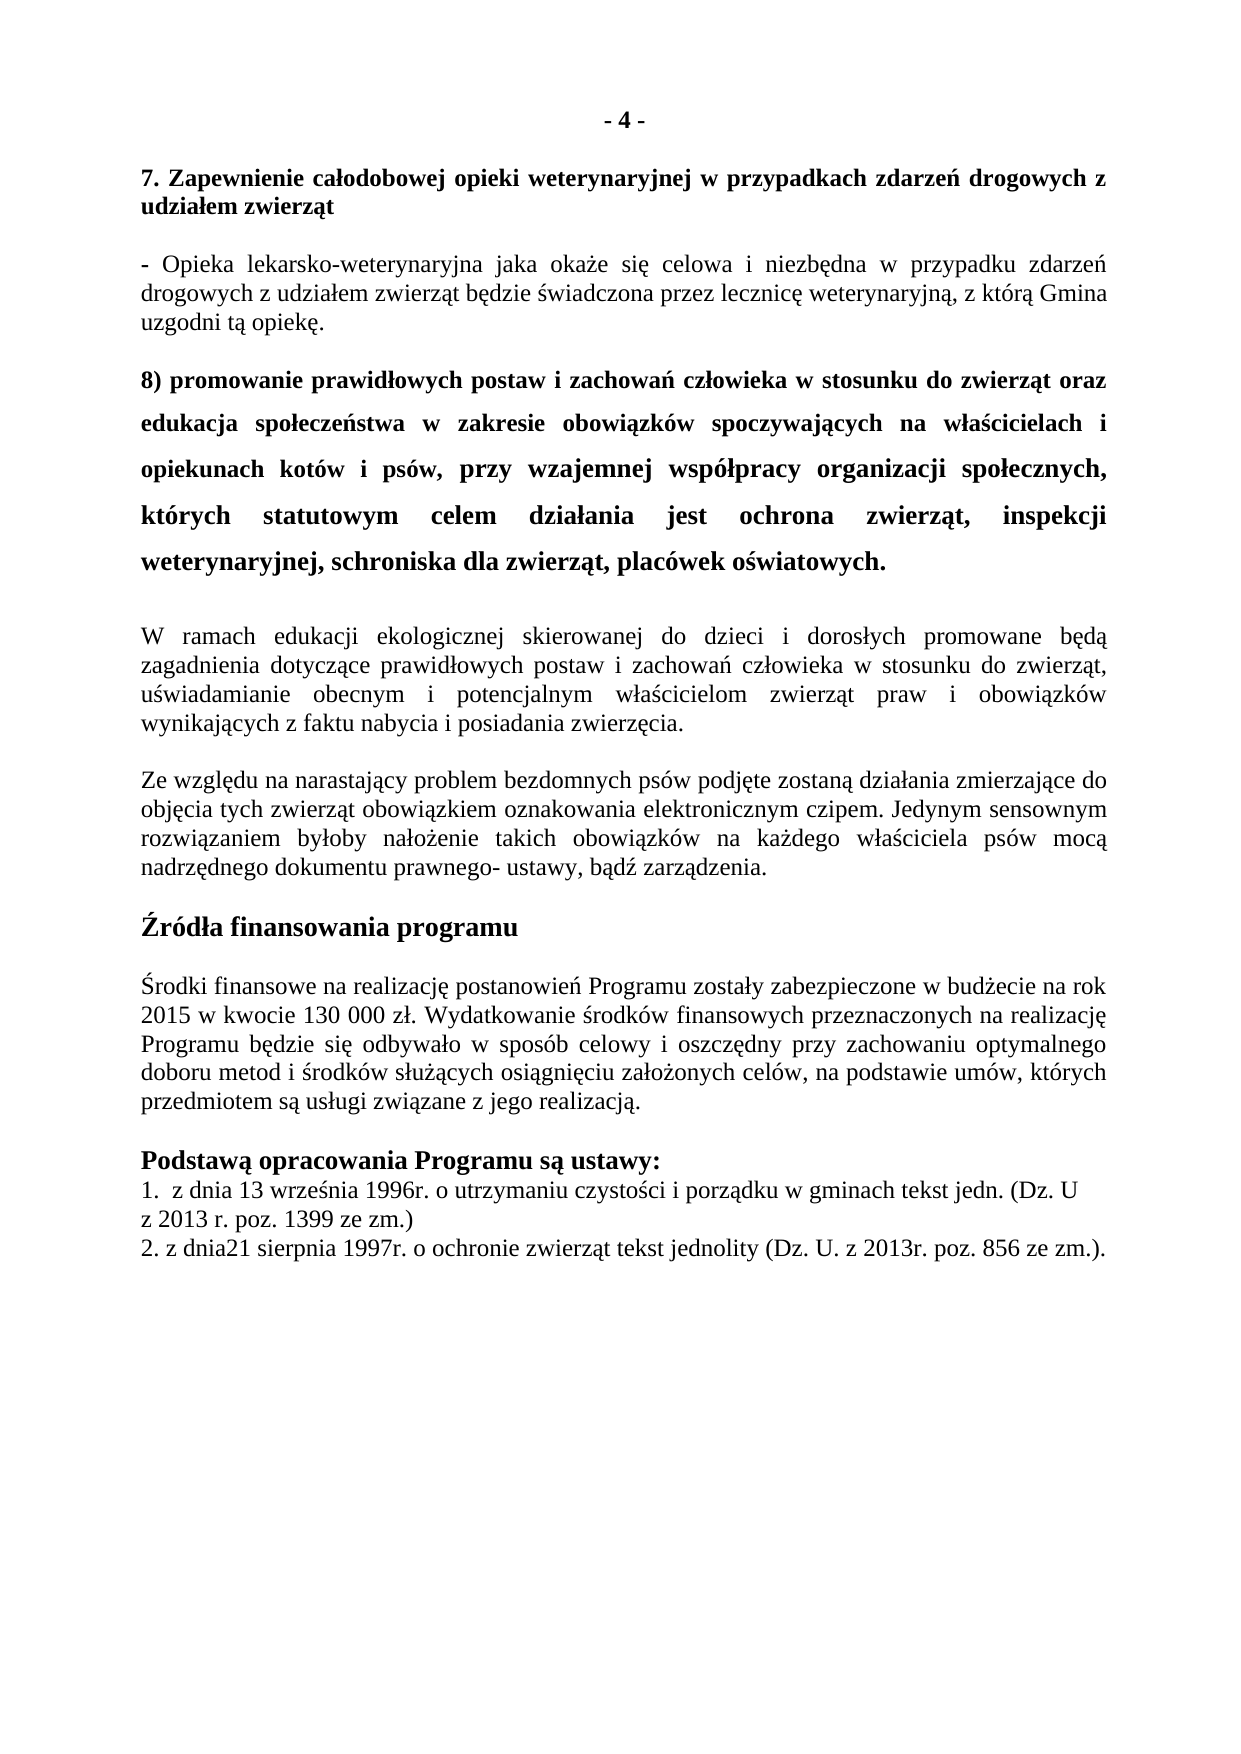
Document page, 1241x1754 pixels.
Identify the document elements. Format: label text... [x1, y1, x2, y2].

text 7. Zapewnienie całodobowej opieki weterynaryjnej w przypadkach zdarzeń drogowych z udziałem zwierząt [141, 163, 1108, 220]
text Środki finansowe na realizację postanowień Programu zostały zabezpieczone w budżecie na rok 2015 w kwocie 130 000 zł. Wydatkowanie środków finansowych przeznaczonych na realizację Programu będzie się odbywało w sposób celowy i oszczędny przy zachowaniu optymalnego doboru metod i środków służących osiągnięciu założonych celów, na podstawie umów, których przedmiotem są usługi związane z jego realizacją. [141, 971, 1108, 1115]
text Ze względu na narastający problem bezdomnych psów podjęte zostaną działania zmierzające do objęcia tych zwierząt obowiązkiem oznakowania elektronicznym czipem. Jedynym sensownym rozwiązaniem byłoby nałożenie takich obowiązków na każdego właściciela psów mocą nadrzędnego dokumentu prawnego- ustawy, bądź zarządzenia. [141, 766, 1108, 881]
text - Opieka lekarsko-weterynaryjna jaka okaże się celowa i niezbędna w przypadku zdarzeń drogowych z udziałem zwierząt będzie świadczona przez lecznicę weterynaryjną, z którą Gmina uzgodni tą opiekę. [141, 249, 1108, 336]
text - 4 - [141, 105, 1108, 133]
text Źródła finansowania programu [141, 910, 1108, 942]
text 8) promowanie prawidłowych postaw i zachowań człowieka w stosunku do zwierząt oraz edukacja społeczeństwa w zakresie obowiązków spoczywających na właścicielach i opiekunach kotów i psów, przy wzajemnej współpracy organizacji społecznych, których statutowym celem działania jest ochrona zwierząt, inspekcji weterynaryjnej, schroniska dla zwierząt, placówek oświatowych. [141, 365, 1108, 577]
text Podstawą opracowania Programu są ustawy: [141, 1144, 1108, 1175]
text 2. z dnia21 sierpnia 1997r. o ochronie zwierząt tekst jednolity (Dz. U. z 2013r. poz. 856 ze zm.). [141, 1233, 1108, 1262]
text W ramach edukacji ekologicznej skierowanej do dzieci i dorosłych promowane będą zagadnienia dotyczące prawidłowych postaw i zachowań człowieka w stosunku do zwierząt, uświadamianie obecnym i potencjalnym właścicielom zwierząt praw i obowiązków wynikających z faktu nabycia i posiadania zwierzęcia. [141, 621, 1108, 736]
text 1. z dnia 13 września 1996r. o utrzymaniu czystości i porządku w gminach tekst jedn. (Dz. U z 2013 r. poz. 1399 ze zm.) [141, 1175, 1108, 1233]
